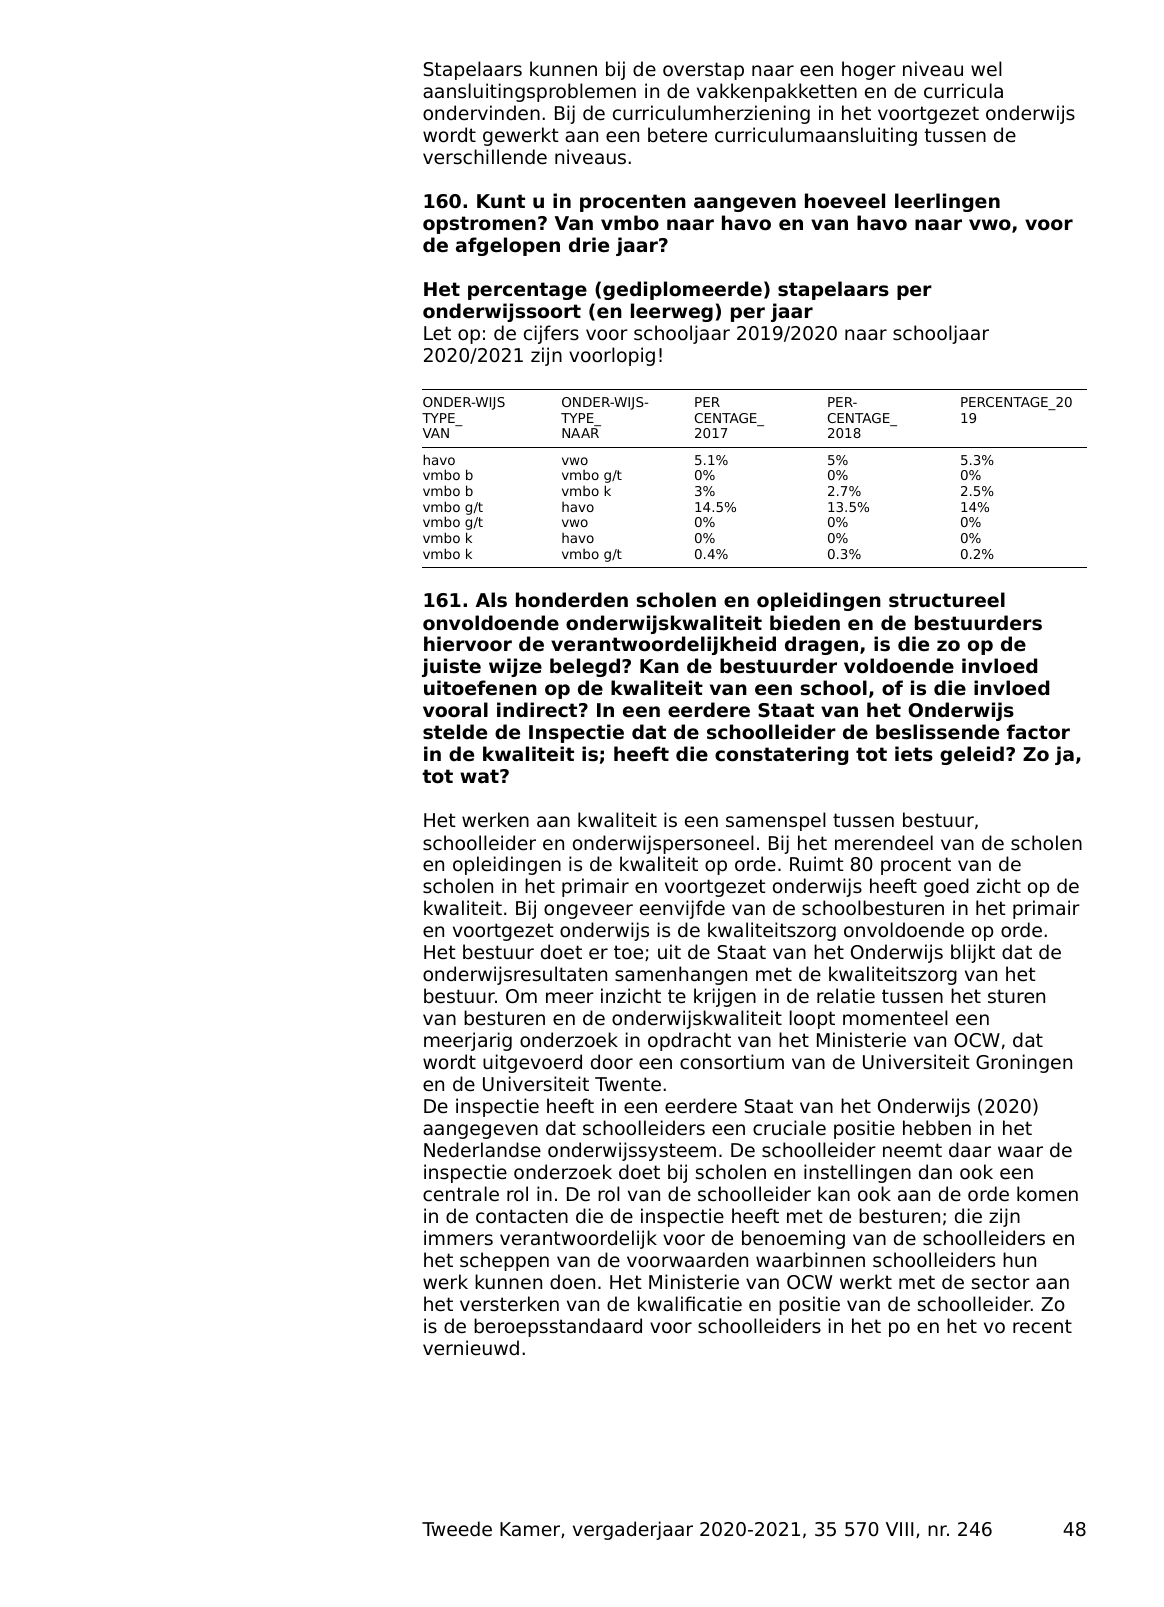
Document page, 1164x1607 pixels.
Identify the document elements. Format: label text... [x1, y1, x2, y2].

table_header PER- CENTAGE_ 2018 [821, 390, 954, 447]
table_cell 0% [821, 515, 954, 531]
table_cell 5% [821, 448, 954, 468]
table_cell havo [422, 448, 555, 468]
table_header ONDER-WIJS-TYPE_ NAAR [555, 390, 688, 447]
subtitle 161. Als honderden scholen en opleidingen structureel onvoldoende onderwijskwaliteit bieden en de bestuurders hiervoor de verantwoordelijkheid dragen, is die zo op de juiste wijze belegd? Kan de bestuurder voldoende invloed uitoefenen op de kwaliteit van een school, of is die invloed vooral indirect? In een eerdere Staat van het Onderwijs stelde de Inspectie dat de schoolleider de beslissende factor in de kwaliteit is; heeft die constatering tot iets geleid? Zo ja, tot wat? [422, 590, 1087, 788]
text De inspectie heeft in een eerdere Staat van het Onderwijs (2020) aangegeven dat schoolleiders een cruciale positie hebben in het Nederlandse onderwijssysteem. De schoolleider neemt daar waar de inspectie onderzoek doet bij scholen en instellingen dan ook een centrale rol in. De rol van de schoolleider kan ook aan de orde komen in de contacten die de inspectie heeft met de besturen; die zijn immers verantwoordelijk voor de benoeming van de schoolleiders en het scheppen van de voorwaarden waarbinnen schoolleiders hun werk kunnen doen. Het Ministerie van OCW werkt met de sector aan het versterken van de kwalificatie en positie van de schoolleider. Zo is de beroepsstandaard voor schoolleiders in het po en het vo recent vernieuwd. [422, 1096, 1087, 1360]
table_cell vmbo g/t [555, 547, 688, 567]
table_cell vwo [555, 448, 688, 468]
table_cell vwo [555, 515, 688, 531]
text Stapelaars kunnen bij de overstap naar een hoger niveau wel aansluitingsproblemen in de vakkenpakketten en de curricula ondervinden. Bij de curriculumherziening in het voortgezet onderwijs wordt gewerkt aan een betere curriculumaansluiting tussen de verschillende niveaus. [422, 59, 1087, 169]
table_cell 0% [954, 468, 1087, 484]
table_cell vmbo k [422, 531, 555, 547]
table_cell vmbo g/t [422, 515, 555, 531]
table_cell havo [555, 500, 688, 515]
table_cell 0% [821, 468, 954, 484]
table_cell havo [555, 531, 688, 547]
table_cell vmbo k [422, 547, 555, 567]
table_cell 0.3% [821, 547, 954, 567]
table_cell vmbo g/t [422, 500, 555, 515]
table_cell 0% [688, 515, 821, 531]
table_cell 0% [688, 531, 821, 547]
table_cell 0% [688, 468, 821, 484]
table_cell vmbo b [422, 484, 555, 499]
table_cell 13.5% [821, 500, 954, 515]
subtitle 160. Kunt u in procenten aangeven hoeveel leerlingen opstromen? Van vmbo naar havo en van havo naar vwo, voor de afgelopen drie jaar? [422, 191, 1087, 257]
table_cell 0.4% [688, 547, 821, 567]
text Het percentage (gediplomeerde) stapelaars per onderwijssoort (en leerweg) per jaar [422, 279, 1087, 323]
table_cell 2.7% [821, 484, 954, 499]
table_header PERCENTAGE_2019 [954, 390, 1087, 447]
table_cell 0% [954, 515, 1087, 531]
table_cell 14.5% [688, 500, 821, 515]
table_cell 14% [954, 500, 1087, 515]
table_cell 0% [954, 531, 1087, 547]
table_header PER CENTAGE_ 2017 [688, 390, 821, 447]
text Het werken aan kwaliteit is een samenspel tussen bestuur, schoolleider en onderwijspersoneel. Bij het merendeel van de scholen en opleidingen is de kwaliteit op orde. Ruimt 80 procent van de scholen in het primair en voortgezet onderwijs heeft goed zicht op de kwaliteit. Bij ongeveer eenvijfde van de schoolbesturen in het primair en voortgezet onderwijs is de kwaliteitszorg onvoldoende op orde. Het bestuur doet er toe; uit de Staat van het Onderwijs blijkt dat de onderwijsresultaten samenhangen met de kwaliteitszorg van het bestuur. Om meer inzicht te krijgen in de relatie tussen het sturen van besturen en de onderwijskwaliteit loopt momenteel een meerjarig onderzoek in opdracht van het Ministerie van OCW, dat wordt uitgevoerd door een consortium van de Universiteit Groningen en de Universiteit Twente. [422, 810, 1087, 1096]
table_cell 5.3% [954, 448, 1087, 468]
table_header ONDER-WIJS TYPE_ VAN [422, 390, 555, 447]
table_cell 3% [688, 484, 821, 499]
table_cell 0% [821, 531, 954, 547]
table_cell vmbo g/t [555, 468, 688, 484]
table_cell vmbo k [555, 484, 688, 499]
table_cell 0.2% [954, 547, 1087, 567]
table_cell vmbo b [422, 468, 555, 484]
text Let op: de cijfers voor schooljaar 2019/2020 naar schooljaar 2020/2021 zijn voorlopig! [422, 323, 1087, 367]
table_cell 5.1% [688, 448, 821, 468]
table_cell 2.5% [954, 484, 1087, 499]
